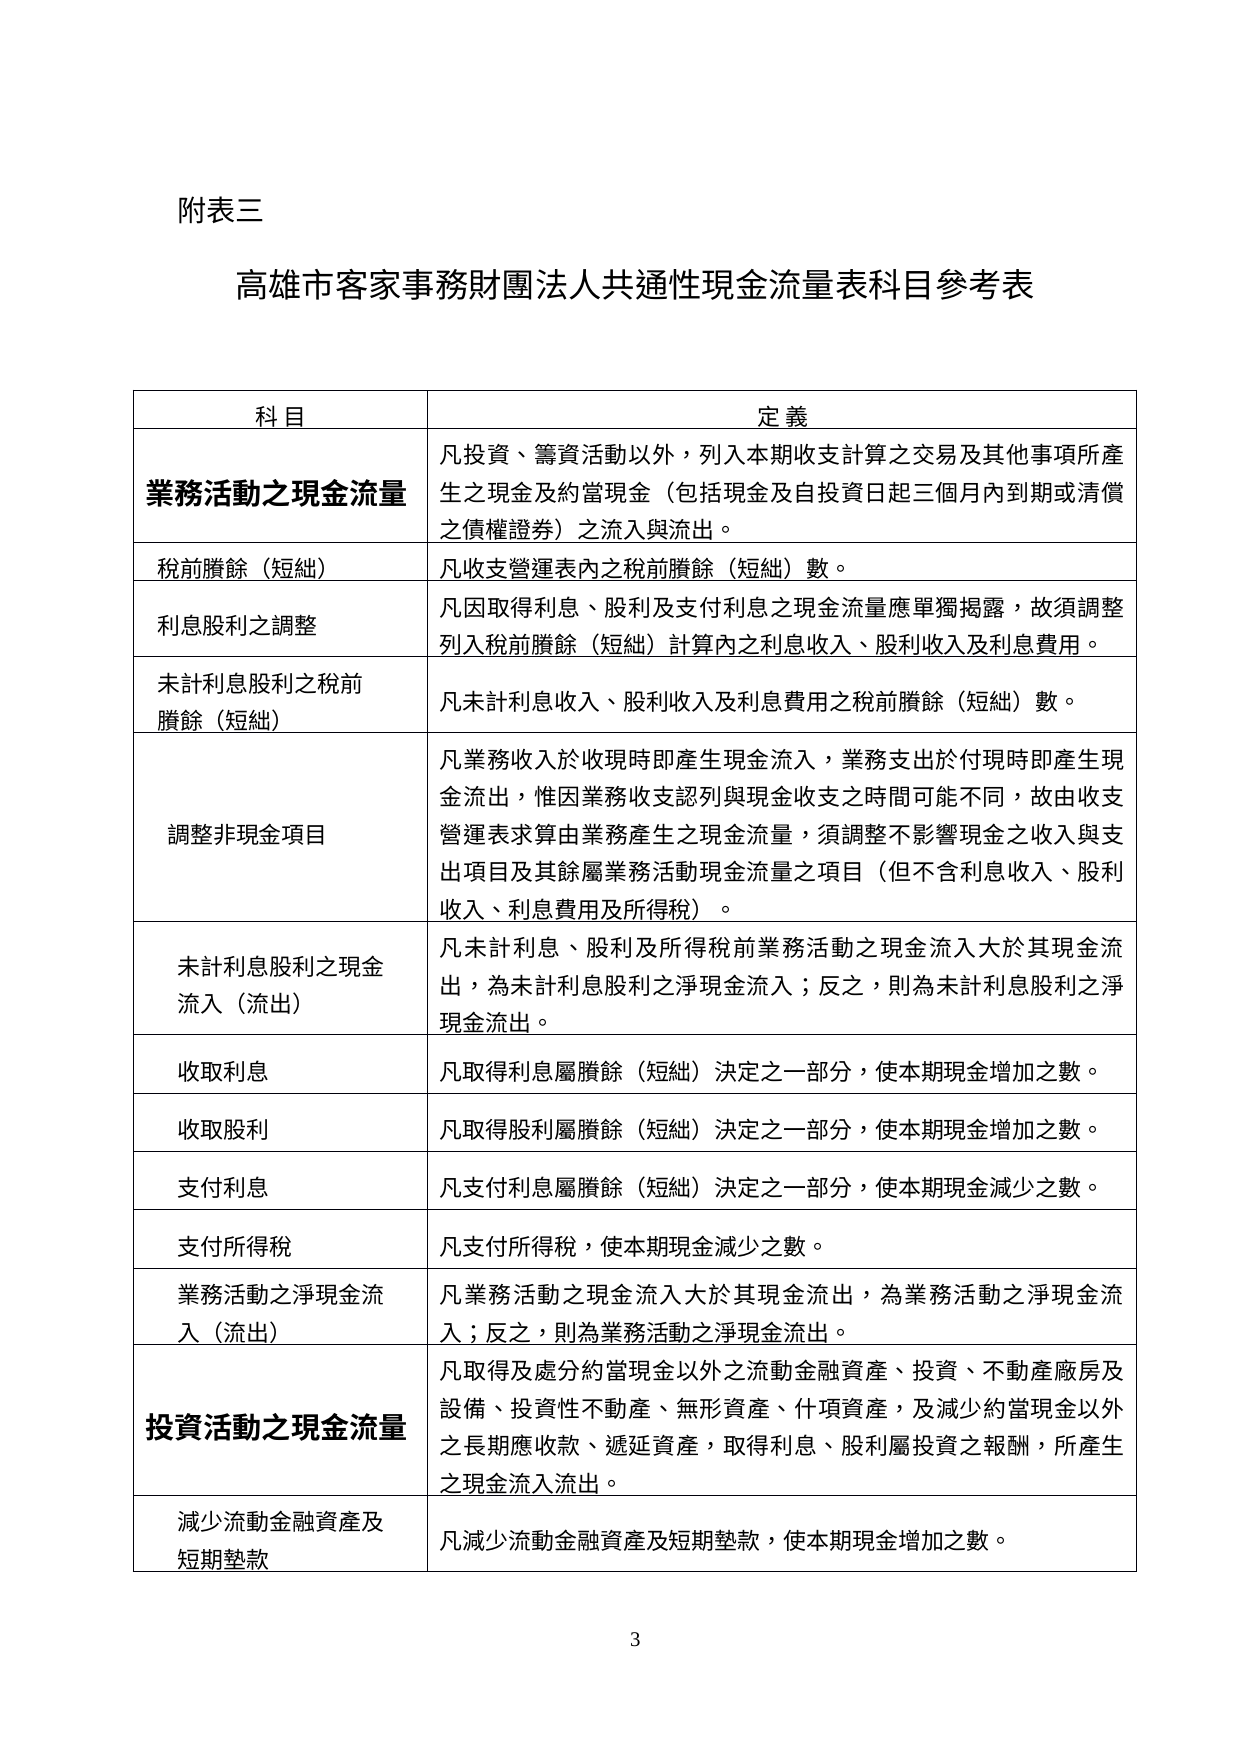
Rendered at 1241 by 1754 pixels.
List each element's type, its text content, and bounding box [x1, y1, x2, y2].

table_cell 凡因取得利息、股利及支付利息之現金流量應單獨揭露，故須調整列入稅前賸餘（短絀）計算內之利息收入、股利收入及利息費用。 [428, 581, 1136, 656]
table_cell 凡取得利息屬賸餘（短絀）決定之一部分，使本期現金增加之數。 [428, 1035, 1136, 1093]
table_cell 未計利息股利之現金 流入（流出） [134, 922, 427, 1034]
table_cell 凡減少流動金融資產及短期墊款，使本期現金增加之數。 [428, 1496, 1136, 1571]
table_cell 利息股利之調整 [134, 581, 427, 656]
table_header 科 目 [134, 391, 427, 428]
text 高雄市客家事務財團法人共通性現金流量表科目參考表 [177, 239, 1092, 314]
table_cell 凡投資、籌資活動以外，列入本期收支計算之交易及其他事項所產生之現金及約當現金（包括現金及自投資日起三個月內到期或清償之債權證券）之流入與流出。 [428, 429, 1136, 542]
table_cell 收取利息 [134, 1035, 427, 1093]
table_cell 凡業務活動之現金流入大於其現金流出，為業務活動之淨現金流入；反之，則為業務活動之淨現金流出。 [428, 1269, 1136, 1344]
text 附表三 [177, 164, 1092, 239]
table_cell 支付所得稅 [134, 1210, 427, 1268]
table_cell 支付利息 [134, 1152, 427, 1209]
table_cell 凡取得及處分約當現金以外之流動金融資產、投資、不動產廠房及設備、投資性不動產、無形資產、什項資產，及減少約當現金以外之長期應收款、遞延資產，取得利息、股利屬投資之報酬，所產生之現金流入流出。 [428, 1345, 1136, 1495]
table_cell 減少流動金融資產及 短期墊款 [134, 1496, 427, 1571]
table_cell 凡收支營運表內之稅前賸餘（短絀）數。 [428, 543, 1136, 580]
table_cell 凡取得股利屬賸餘（短絀）決定之一部分，使本期現金增加之數。 [428, 1094, 1136, 1151]
table_cell 未計利息股利之稅前 賸餘（短絀） [134, 657, 427, 732]
table_cell 收取股利 [134, 1094, 427, 1151]
table_cell 業務活動之現金流量 [134, 429, 427, 542]
table_cell 凡支付利息屬賸餘（短絀）決定之一部分，使本期現金減少之數。 [428, 1152, 1136, 1209]
table_cell 調整非現金項目 [134, 733, 427, 921]
table_header 定 義 [428, 391, 1136, 428]
table_cell 投資活動之現金流量 [134, 1345, 427, 1495]
table_cell 凡業務收入於收現時即產生現金流入，業務支出於付現時即產生現金流出，惟因業務收支認列與現金收支之時間可能不同，故由收支營運表求算由業務產生之現金流量，須調整不影響現金之收入與支出項目及其餘屬業務活動現金流量之項目（但不含利息收入、股利收入、利息費用及所得稅）。 [428, 733, 1136, 921]
table_cell 凡未計利息收入、股利收入及利息費用之稅前賸餘（短絀）數。 [428, 657, 1136, 732]
table_cell 稅前賸餘（短絀） [134, 543, 427, 580]
table_cell 凡支付所得稅，使本期現金減少之數。 [428, 1210, 1136, 1268]
table_cell 業務活動之淨現金流 入（流出） [134, 1269, 427, 1344]
table_cell 凡未計利息、股利及所得稅前業務活動之現金流入大於其現金流出，為未計利息股利之淨現金流入；反之，則為未計利息股利之淨現金流出。 [428, 922, 1136, 1034]
